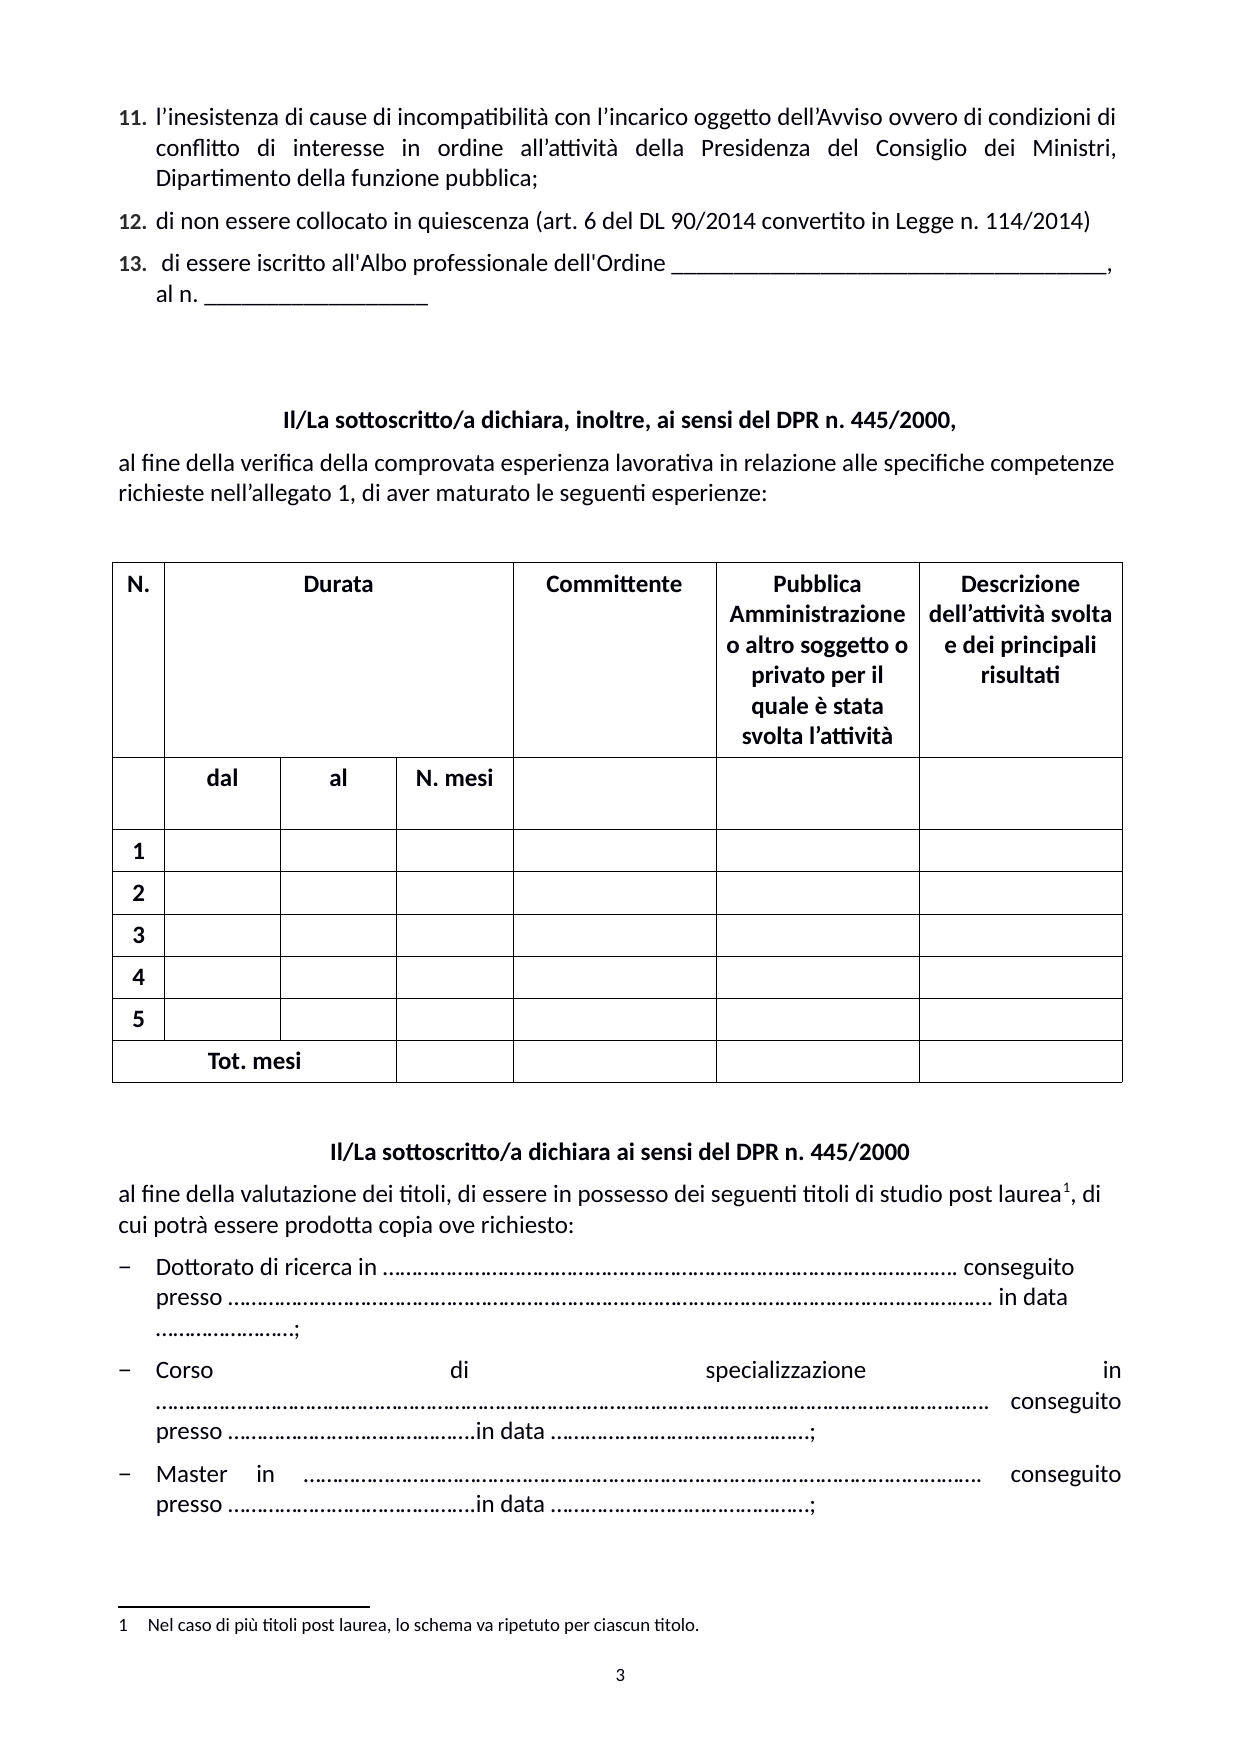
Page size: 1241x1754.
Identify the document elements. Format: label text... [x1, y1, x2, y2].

list di essere iscritto all'Albo professionale dell'Ordine ___________________________________, al n. __________________ [118, 247, 1118, 308]
text al fine della valutazione dei titoli, di essere in possesso dei seguenti titoli di studio post laurea, di cui potrà essere prodotta copia ove richiesto: [118, 1178, 1122, 1239]
table_header N. [113, 563, 164, 757]
table_cell [514, 1041, 716, 1082]
table_cell [514, 999, 716, 1040]
table_cell 4 [113, 957, 164, 998]
table_cell [920, 999, 1122, 1040]
list di non essere collocato in quiescenza (art. 6 del DL 90/2014 convertito in Legge n. 114/2014) [118, 205, 1118, 235]
table_cell 3 [113, 915, 164, 956]
table_cell [281, 872, 396, 913]
table_cell [920, 758, 1122, 829]
table_cell [920, 915, 1122, 956]
table_cell [514, 957, 716, 998]
table_cell [920, 830, 1122, 871]
table_cell [397, 999, 513, 1040]
table_header Descrizione dell’attività svolta e dei principali risultati [920, 563, 1122, 757]
table_cell [281, 999, 396, 1040]
list Master in ………………………………………………………………………………………………………. conseguito presso …………………………………….in data ………………………………………; [118, 1458, 1122, 1519]
table_cell [165, 830, 280, 871]
table_cell [113, 758, 164, 829]
list Dottorato di ricerca in ………………………………………………………………………………………. conseguito presso ……………………………………………………………………………………………………………………. in data ……………………; [118, 1251, 1122, 1343]
table_cell 5 [113, 999, 164, 1040]
table_cell [717, 957, 919, 998]
text Nel caso di più titoli post laurea, lo schema va ripetuto per ciascun titolo. [118, 1613, 1122, 1636]
table_cell [397, 830, 513, 871]
table_cell [920, 957, 1122, 998]
table_cell [514, 872, 716, 913]
table_cell [281, 830, 396, 871]
table_cell 1 [113, 830, 164, 871]
table_cell dal [165, 758, 280, 829]
list Corso di specializzazione in ………………………………………………………………………………………………………………………………. conseguito presso …………………………………….in data ………………………………………; [118, 1354, 1122, 1446]
table_cell 2 [113, 872, 164, 913]
list l’inesistenza di cause di incompatibilità con l’incarico oggetto dell’Avviso ovvero di condizioni di conflitto di interesse in ordine all’attività della Presidenza del Consiglio dei Ministri, Dipartimento della funzione pubblica; [118, 102, 1118, 193]
table_cell [717, 915, 919, 956]
table_cell [397, 957, 513, 998]
table_cell [397, 1041, 513, 1082]
table_header Pubblica Amministrazione o altro soggetto o privato per il quale è stata svolta l’attività [717, 563, 919, 757]
table_cell [397, 915, 513, 956]
table_cell [514, 830, 716, 871]
text al fine della verifica della comprovata esperienza lavorativa in relazione alle specifiche competenze richieste nell’allegato 1, di aver maturato le seguenti esperienze: [118, 447, 1116, 508]
table_cell [717, 830, 919, 871]
table_cell [717, 1041, 919, 1082]
table_cell [717, 872, 919, 913]
table_cell [165, 915, 280, 956]
table_cell [281, 915, 396, 956]
table_cell al [281, 758, 396, 829]
table_cell [717, 758, 919, 829]
table_cell Tot. mesi [113, 1041, 396, 1082]
table_cell [514, 915, 716, 956]
table_cell N. mesi [397, 758, 513, 829]
table_cell [397, 872, 513, 913]
table_cell [281, 957, 396, 998]
text Il/La sottoscritto/a dichiara, inoltre, ai sensi del DPR n. 445/2000, [118, 404, 1122, 435]
table_header Committente [514, 563, 716, 757]
text Il/La sottoscritto/a dichiara ai sensi del DPR n. 445/2000 [118, 1136, 1122, 1166]
table_cell [165, 999, 280, 1040]
table_cell [920, 872, 1122, 913]
table_header Durata [165, 563, 513, 757]
table_cell [165, 872, 280, 913]
table_cell [165, 957, 280, 998]
table_cell [717, 999, 919, 1040]
table_cell [514, 758, 716, 829]
table_cell [920, 1041, 1122, 1082]
